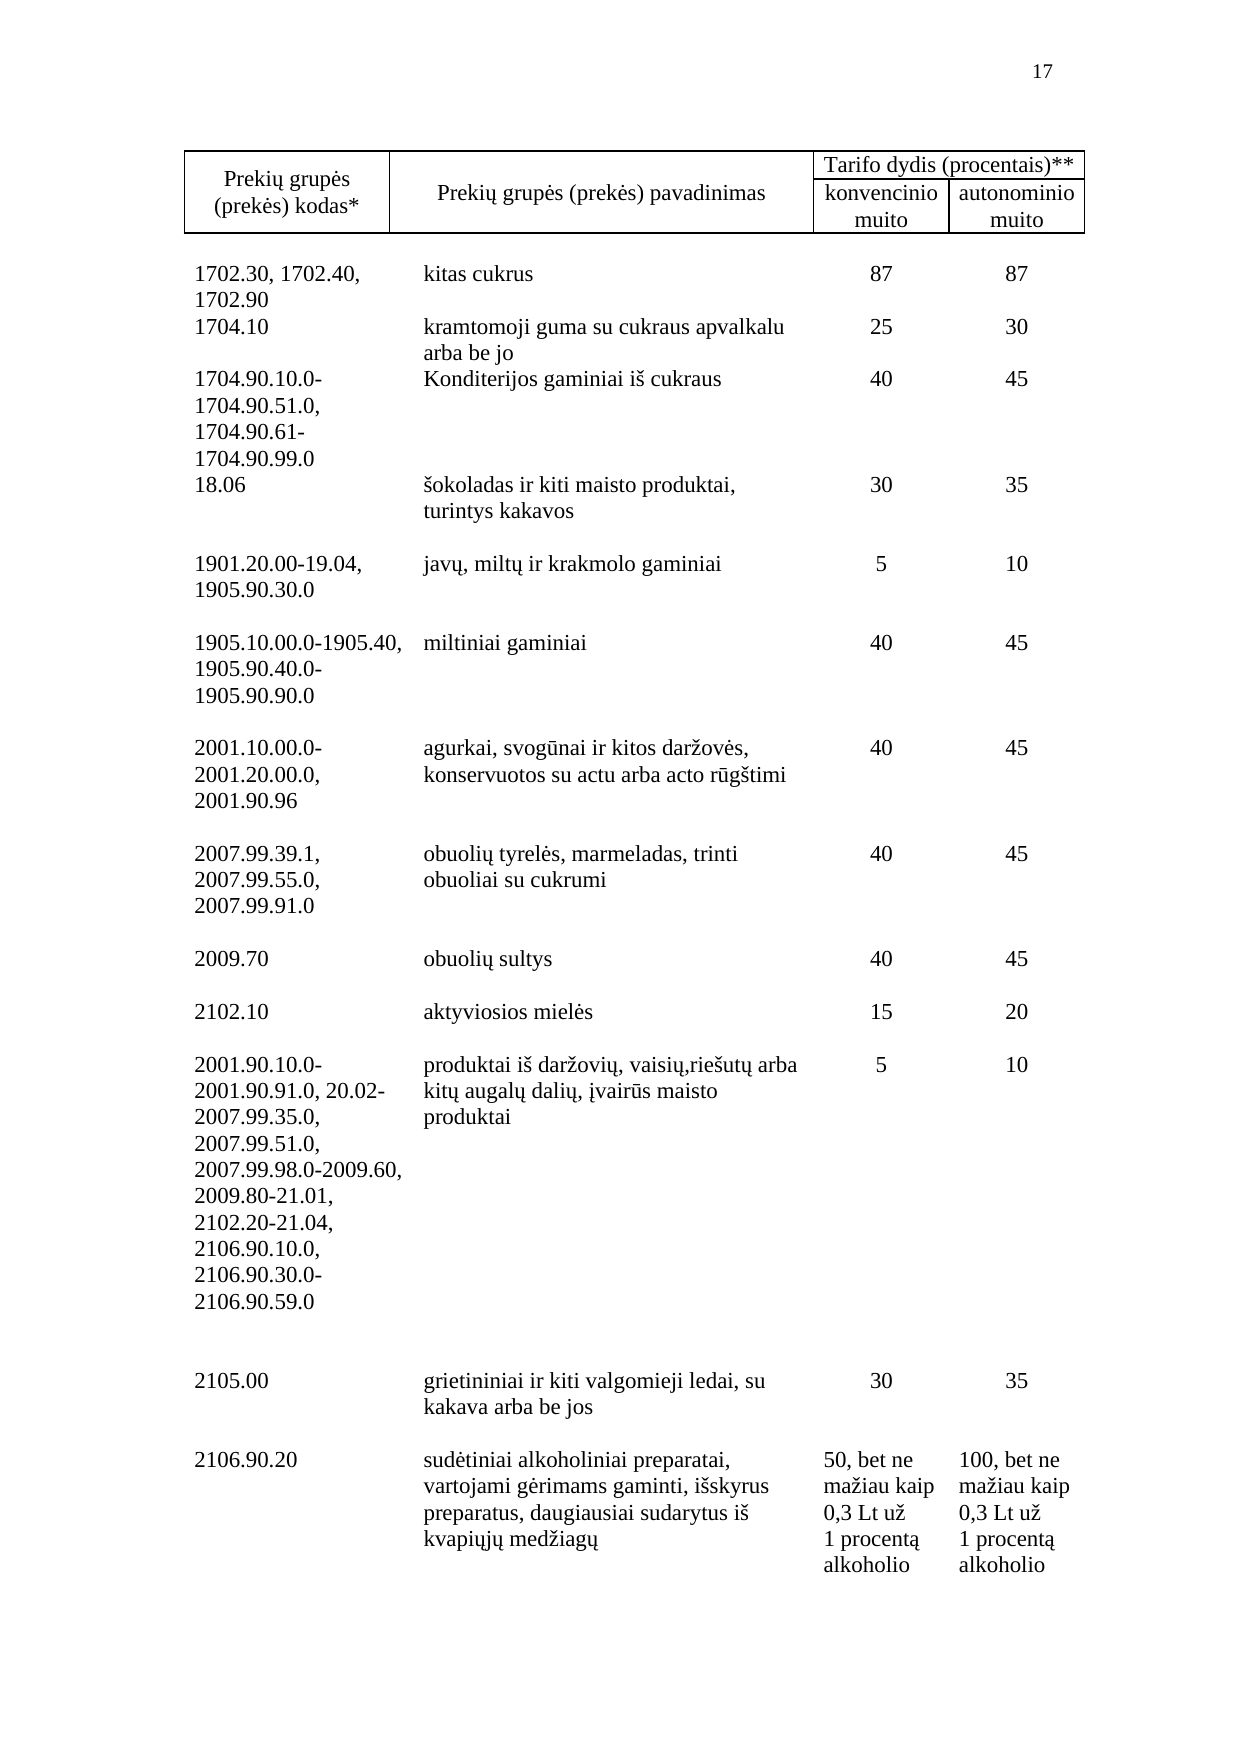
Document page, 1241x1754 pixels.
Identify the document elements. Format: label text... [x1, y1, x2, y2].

table_cell grietininiai ir kiti valgomieji ledai, su kakava arba be jos [414, 1367, 813, 1446]
table_cell 30 [814, 1367, 949, 1446]
table_cell miltiniai gaminiai [414, 629, 813, 734]
table_cell 2106.90.20 [184, 1446, 413, 1578]
table_cell 35 [949, 471, 1084, 550]
table_cell 15 [814, 998, 949, 1051]
table_cell 50, bet ne mažiau kaip 0,3 Lt už 1 procentą alkoholio [814, 1446, 949, 1578]
table_header Prekių grupės (prekės) kodas* [185, 152, 389, 232]
table_cell produktai iš daržovių, vaisių,riešutų arba kitų augalų dalių, įvairūs maisto produktai [414, 1051, 813, 1367]
table_cell [389, 234, 813, 260]
table_cell 1702.30, 1702.40, 1702.90 [184, 260, 413, 313]
table_cell 45 [949, 629, 1084, 734]
table_cell 1704.10 [184, 313, 413, 366]
table_cell 40 [814, 735, 949, 840]
table_cell 2007.99.39.1, 2007.99.55.0, 2007.99.91.0 [184, 840, 413, 945]
table_cell kramtomoji guma su cukraus apvalkalu arba be jo [414, 313, 813, 366]
table_cell 10 [949, 550, 1084, 629]
table_cell 87 [949, 260, 1084, 313]
table_cell 40 [814, 840, 949, 945]
table_cell javų, miltų ir krakmolo gaminiai [414, 550, 813, 629]
table_cell 35 [949, 1367, 1084, 1446]
table_cell 30 [814, 471, 949, 550]
table_header Prekių grupės (prekės) pavadinimas [390, 152, 813, 232]
table_cell Konditerijos gaminiai iš cukraus [414, 366, 813, 471]
table_cell 30 [949, 313, 1084, 366]
table_cell 2009.70 [184, 945, 413, 998]
table_cell 45 [949, 735, 1084, 840]
table_cell 1901.20.00-19.04, 1905.90.30.0 [184, 550, 413, 629]
table_cell obuolių sultys [414, 945, 813, 998]
table_cell 40 [814, 945, 949, 998]
table_cell sudėtiniai alkoholiniai preparatai, vartojami gėrimams gaminti, išskyrus preparatus, daugiausiai sudarytus iš kvapiųjų medžiagų [414, 1446, 813, 1578]
table_cell 40 [814, 629, 949, 734]
table_cell 100, bet ne mažiau kaip 0,3 Lt už 1 procentą alkoholio [949, 1446, 1084, 1578]
table_cell 5 [814, 1051, 949, 1367]
table_cell 2102.10 [184, 998, 413, 1051]
table_cell 18.06 [184, 471, 413, 550]
table_cell 2001.90.10.0-2001.90.91.0, 20.02-2007.99.35.0, 2007.99.51.0, 2007.99.98.0-2009.60, 2009.80-21.01, 2102.20-21.04, 2106.90.10.0, 2106.90.30.0-2106.90.59.0 [184, 1051, 413, 1367]
table_cell autonominio muito [950, 180, 1084, 232]
table_cell 45 [949, 840, 1084, 945]
table_cell obuolių tyrelės, marmeladas, trinti obuoliai su cukrumi [414, 840, 813, 945]
table_cell 20 [949, 998, 1084, 1051]
table_cell 87 [814, 260, 949, 313]
table_cell 2001.10.00.0-2001.20.00.0, 2001.90.96 [184, 735, 413, 840]
table_cell 40 [814, 366, 949, 471]
table_cell [184, 234, 389, 260]
table_cell 25 [814, 313, 949, 366]
table_cell šokoladas ir kiti maisto produktai, turintys kakavos [414, 471, 813, 550]
table_cell aktyviosios mielės [414, 998, 813, 1051]
table_cell konvencinio muito [814, 180, 948, 232]
table_cell 1704.90.10.0-1704.90.51.0, 1704.90.61-1704.90.99.0 [184, 366, 413, 471]
table_cell kitas cukrus [414, 260, 813, 313]
table_cell 45 [949, 366, 1084, 471]
table_cell 2105.00 [184, 1367, 413, 1446]
table_cell 10 [949, 1051, 1084, 1367]
table_cell 45 [949, 945, 1084, 998]
table_cell [814, 234, 949, 260]
table_cell 5 [814, 550, 949, 629]
table_cell 1905.10.00.0-1905.40, 1905.90.40.0- 1905.90.90.0 [184, 629, 413, 734]
table_cell [949, 234, 1084, 260]
table_header Tarifo dydis (procentais)** [814, 152, 1084, 178]
table_cell agurkai, svogūnai ir kitos daržovės, konservuotos su actu arba acto rūgštimi [414, 735, 813, 840]
